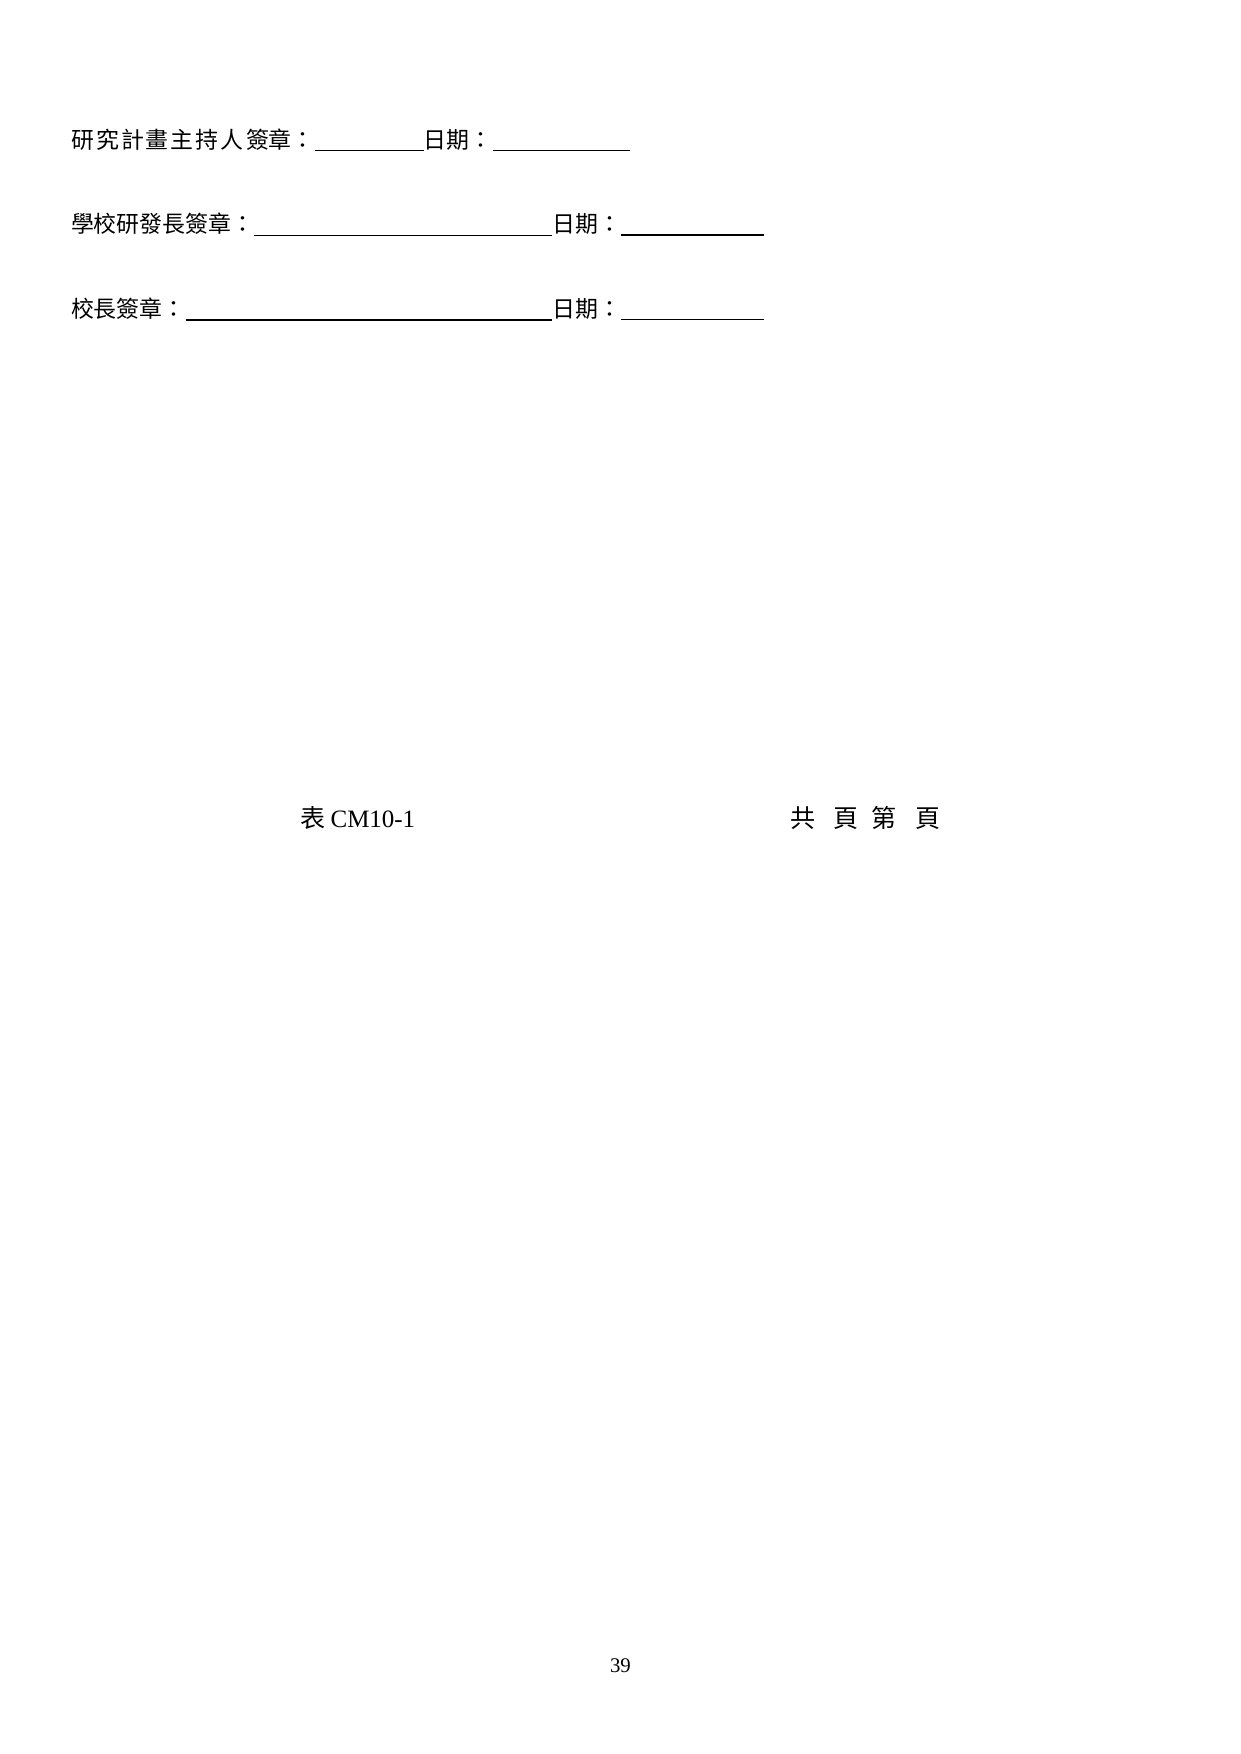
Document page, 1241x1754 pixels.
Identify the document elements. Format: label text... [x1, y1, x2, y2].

text 學校研發長簽章： 日期： [71, 206, 1186, 239]
text 校長簽章： 日期： [71, 291, 1186, 324]
text 研究計畫主持人簽章： 日期： [71, 122, 1186, 155]
text 表CM10-1 共 頁 第 頁 [71, 775, 1169, 838]
